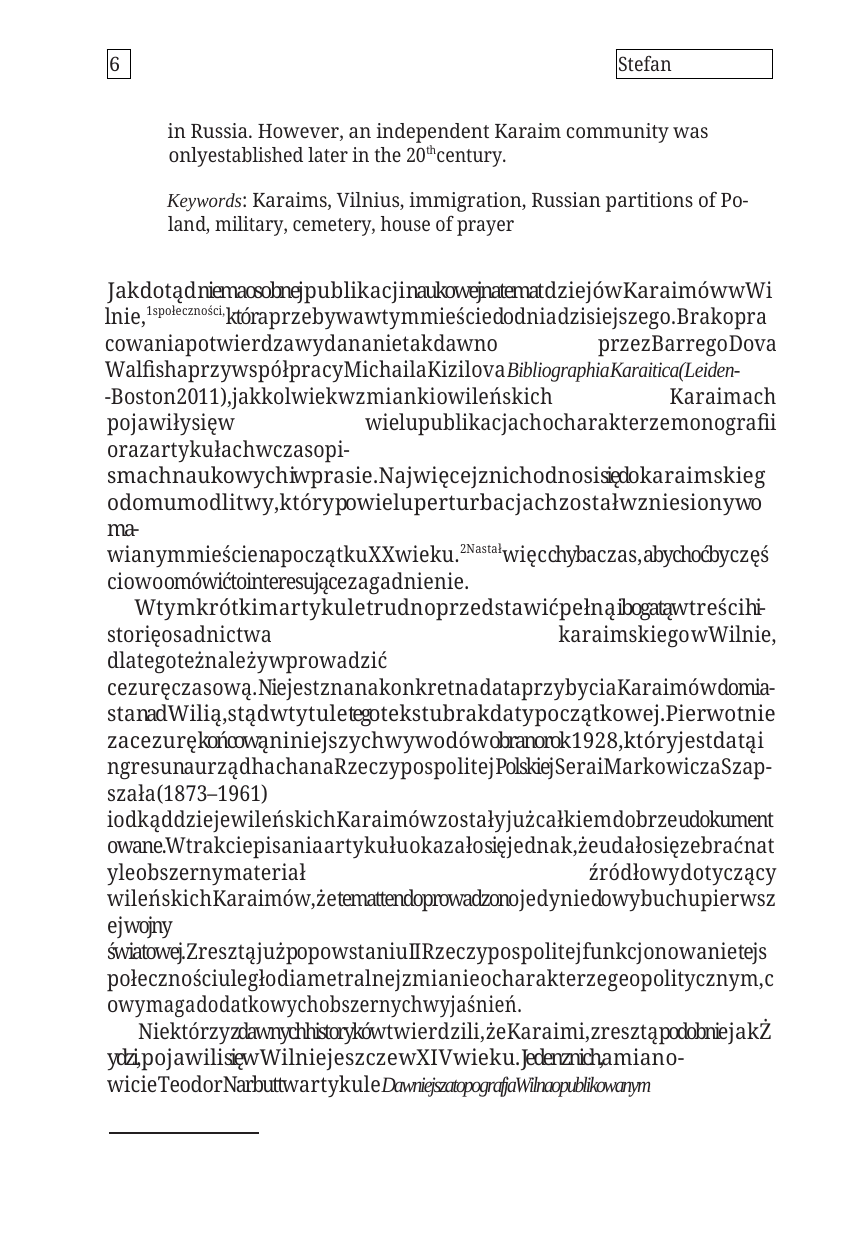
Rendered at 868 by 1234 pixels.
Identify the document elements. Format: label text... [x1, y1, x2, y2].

text -Boston2011),jakkolwiekwzmiankiowileńskich Karaimach pojawiłysięw wielupublikacjachocharakterzemonografii orazartykułachwczasopi-smachnaukowychiwprasie.Najwięcejznichodnosisiędokaraimskiegodomumodlitwy,którypowieluperturbacjachzostałwzniesionywoma-wianymmieścienapoczątkuXXwieku.2Nastałwięcchybaczas,abychoćbyczęściowoomówićtointeresującezagadnienie. [104, 383, 776, 595]
text in Russia. However, an independent Karaim community was onlyestablished later in the 20thcentury. [167, 120, 720, 168]
text Wtymkrótkimartykuletrudnoprzedstawićpełnąibogatąwtreścihi-storięosadnictwa karaimskiegowWilnie, dlategoteżnależywprowadzić cezuręczasową.NiejestznanakonkretnadataprzybyciaKaraimówdomia-stanadWilią,stądwtytuletegotekstubrakdatypoczątkowej.Pierwotniezacezurękońcowąniniejszychwywodówobranorok1928,któryjestdatąingresunaurządhachanaRzeczypospolitejPolskiejSeraiMarkowiczaSzap-szała(1873–1961) iodkąddziejewileńskichKaraimówzostałyjużcałkiemdobrzeudokumentowane.Wtrakciepisaniaartykułuokazałosięjednak,żeudałosięzebraćnatyleobszernymateriał źródłowydotyczący wileńskichKaraimów,żetemattendoprowadzonojedyniedowybuchupierwszejwojny światowej.ZresztąjużpopowstaniuIIRzeczypospolitejfunkcjonowanietejspołecznościuległodiametralnejzmianieocharakterzegeopolitycznym,cowymagadodatkowychobszernychwyjaśnień. [107, 595, 776, 1018]
text Niektórzyzdawnychhistorykówtwierdzili,żeKaraimi,zresztąpodobniejakŻydzi,pojawilisięwWilniejeszczewXIVwieku.Jedenznich,amiano-wicieTeodorNarbuttwartykuleDawniejszatopografjaWilnaopublikowanym [107, 1018, 776, 1097]
text JakdotądniemaosobnejpublikacjinaukowejnatematdziejówKaraimówwWilnie,1społeczności,któraprzebywawtymmieściedodniadzisiejszego.Brakopracowaniapotwierdzawydananietakdawno przezBarregoDova WalfishaprzywspółpracyMichailaKizilovaBibliographiaKaraitica(Leiden- [104, 277, 776, 383]
text Keywords: Karaims, Vilnius, immigration, Russian partitions of Po-land, military, cemetery, house of prayer [167, 188, 756, 236]
